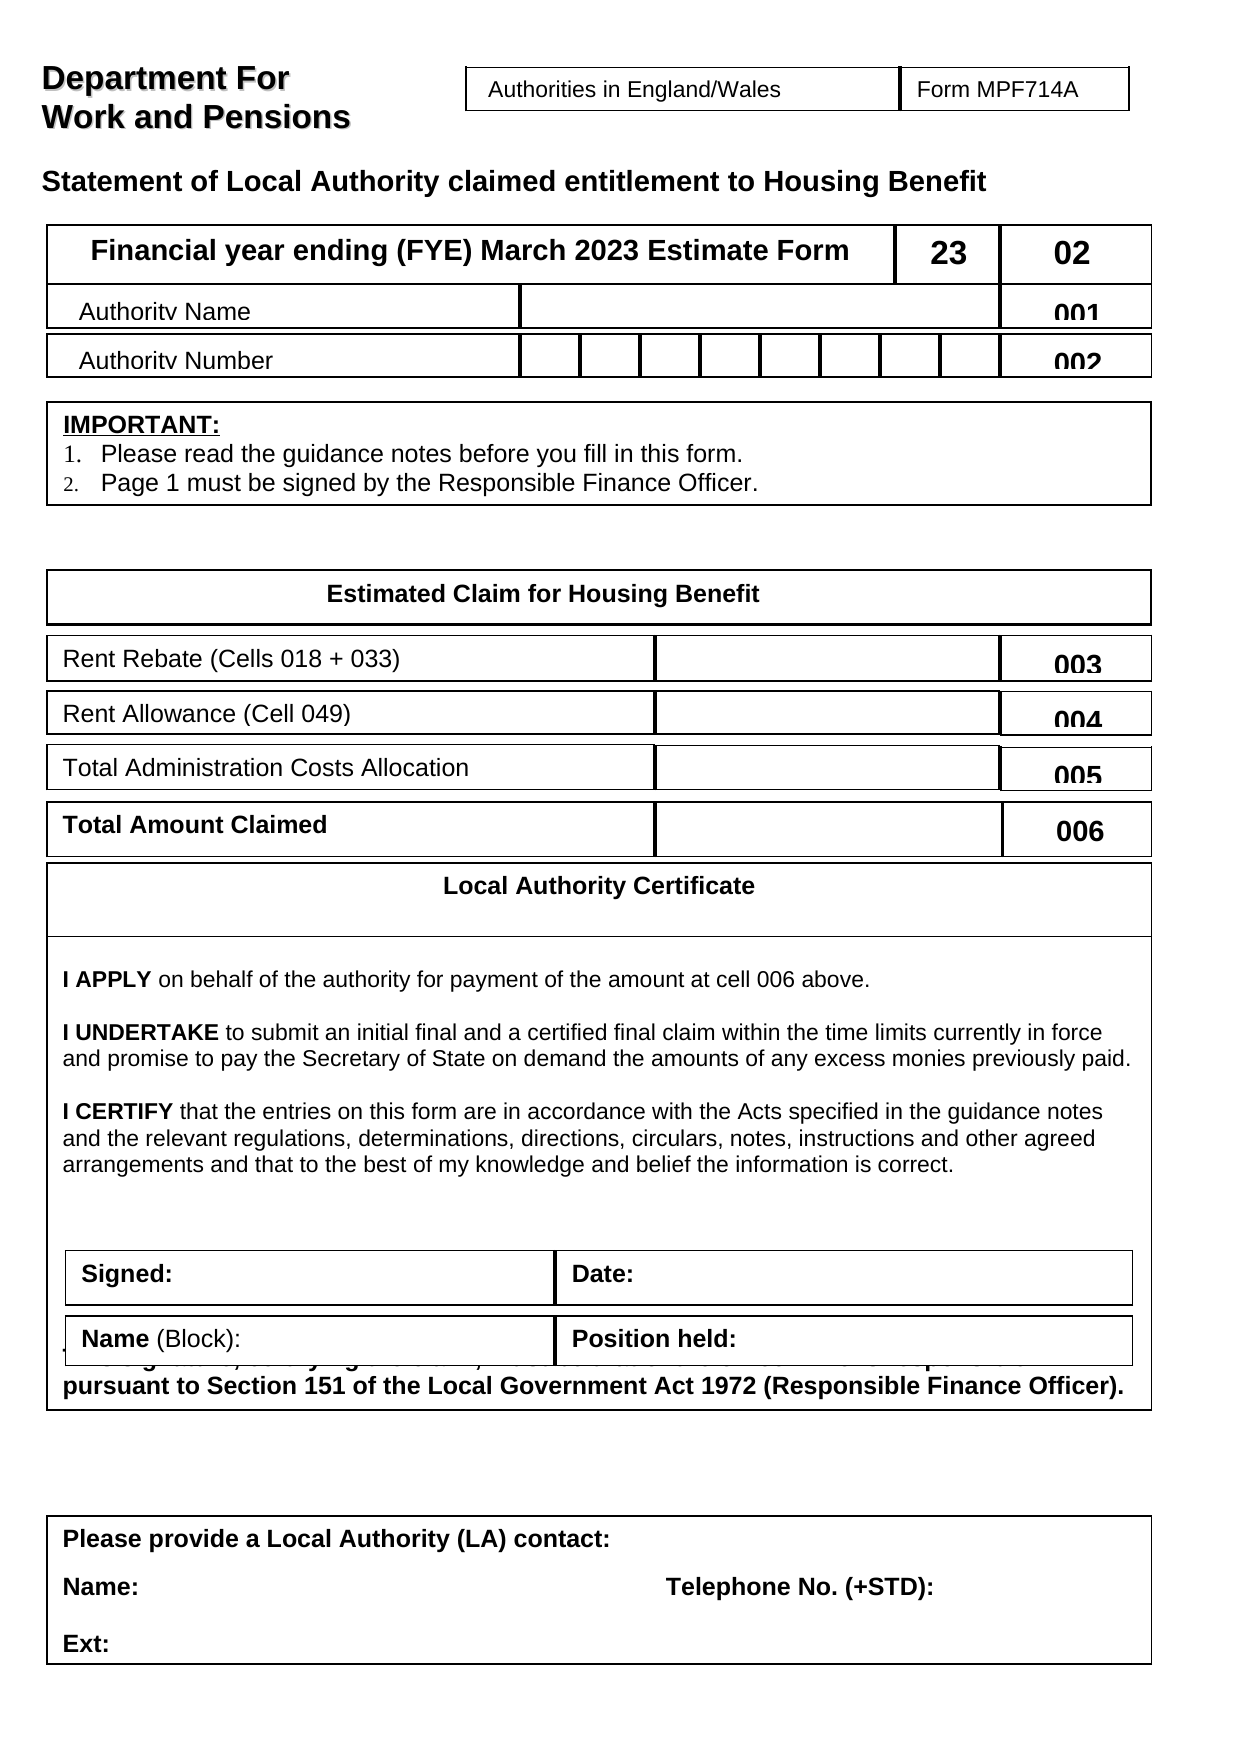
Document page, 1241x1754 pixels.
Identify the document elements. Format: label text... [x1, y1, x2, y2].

subtitle Estimated Claim for Housing Benefit [63, 579, 1135, 607]
subtitle Total Amount Claimed [62, 810, 638, 839]
subtitle Financial year ending (FYE) March 2023 Estimate Form [62, 233, 878, 267]
text Position held: [572, 1324, 1117, 1353]
text 004 [1017, 700, 1136, 727]
text Name (Block): [81, 1324, 538, 1353]
subtitle Form MPF714A [917, 76, 1113, 102]
subtitle Rent Allowance (Cell 049) [62, 699, 638, 726]
text Please provide a Local Authority (LA) contact: [62, 1524, 1136, 1553]
text 006 [1019, 810, 1136, 848]
text I APPLY on behalf of the authority for payment of the amount at cell 006 above. [62, 966, 1136, 993]
subtitle Department For [41, 58, 1199, 97]
list Please read the guidance notes before you fill in this form. [63, 439, 1135, 468]
text 02 [1017, 233, 1136, 272]
text I UNDERTAKE to submit an initial final and a certified final claim within the time limits currently in force and promise to pay the Secretary of State on demand the amounts of any excess monies previously paid. [62, 1019, 1136, 1072]
subtitle Department For [467, 68, 898, 110]
text Name: Telephone No. (+STD): [62, 1572, 1136, 1601]
subtitle Statement of Local Authority claimed entitlement to Housing Benefit [41, 164, 1199, 197]
text IMPORTANT: [63, 410, 1135, 439]
text 005 [1017, 756, 1136, 782]
text 001 [1017, 293, 1136, 320]
text 002 [1017, 342, 1136, 369]
subtitle Rent Rebate (Cells 018 + 033) [62, 643, 638, 672]
subtitle Local Authority Certificate [62, 871, 1136, 900]
subtitle Authority Name [62, 293, 503, 320]
subtitle Authorities in England/Wales [482, 76, 883, 102]
subtitle Authority Number [62, 342, 503, 369]
text This signature, certifying the claim, must be that of the officer who is responsible pursuant to Section 151 of the Local Government Act 1972 (Responsible Finance Officer). [62, 1342, 1136, 1400]
text I CERTIFY that the entries on this form are in accordance with the Acts specified in the guidance notes and the relevant regulations, determinations, directions, circulars, notes, instructions and other agreed arrangements and that to the best of my knowledge and belief the information is correct. [62, 1098, 1136, 1177]
text Date: [572, 1259, 1117, 1287]
text Ext: [62, 1629, 1136, 1656]
text 003 [1017, 643, 1136, 673]
subtitle Total Administration Costs Allocation [62, 753, 638, 781]
subtitle Department For [902, 68, 1128, 110]
text Signed: [81, 1259, 538, 1287]
subtitle Work and Pensions [41, 97, 1199, 135]
list Page 1 must be signed by the Responsible Finance Officer. [63, 468, 1135, 496]
text 23 [912, 233, 983, 272]
